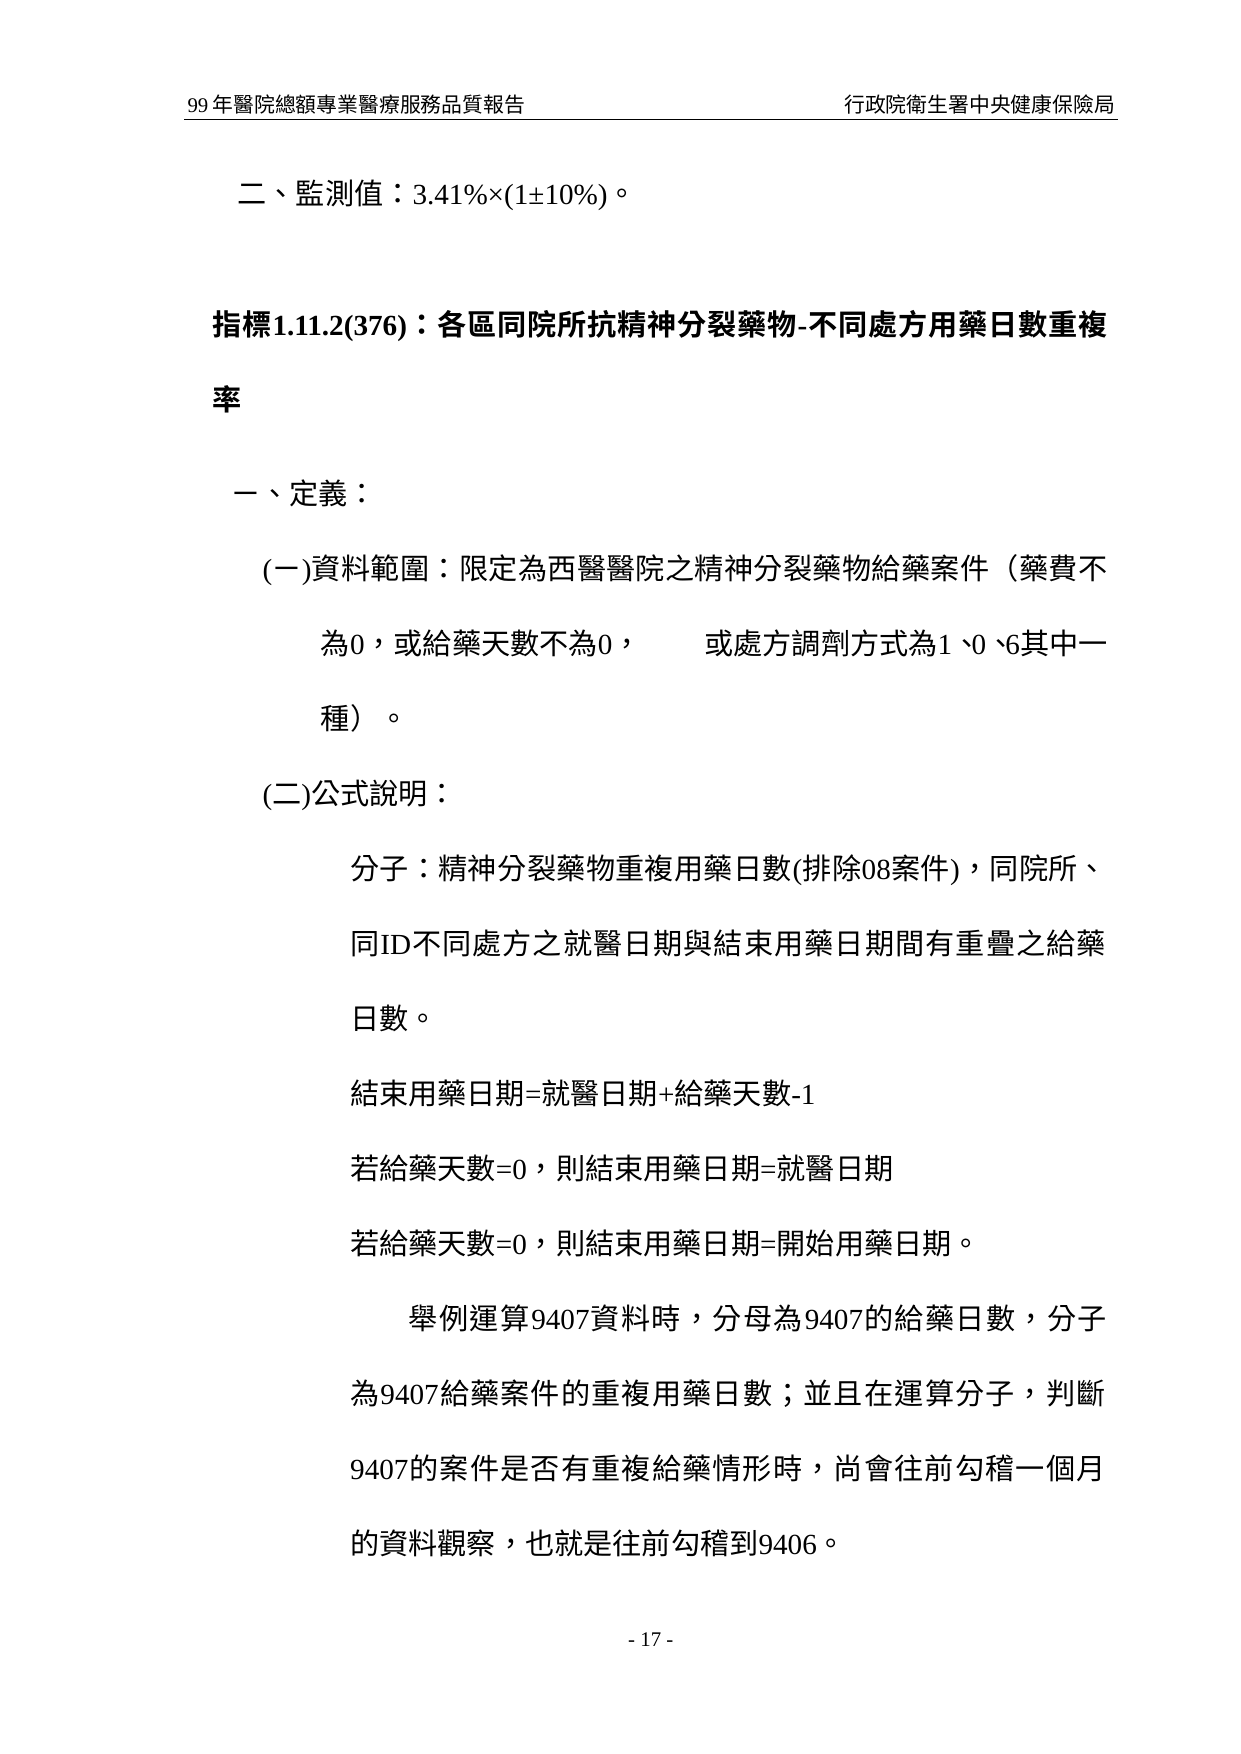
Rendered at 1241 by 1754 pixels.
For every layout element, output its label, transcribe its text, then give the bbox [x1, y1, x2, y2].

text ㄧ、定義： [187, 454, 1107, 529]
text (ㄧ)資料範圍：限定為西醫醫院之精神分裂藥物給藥案件（藥費不為0，或給藥天數不為0， 或處方調劑方式為1、0、6其中一種）。 [262, 529, 1107, 754]
text (二)公式說明： [262, 754, 1107, 829]
text 若給藥天數=0，則結束用藥日期=就醫日期 [262, 1129, 1107, 1204]
text 指標1.11.2(376)：各區同院所抗精神分裂藥物-不同處方用藥日數重複率 [212, 285, 1107, 435]
text 舉例運算9407資料時，分母為9407的給藥日數，分子為9407給藥案件的重複用藥日數；並且在運算分子，判斷9407的案件是否有重複給藥情形時，尚會往前勾稽一個月的資料觀察，也就是往前勾稽到9406。 [350, 1279, 1107, 1579]
text 分子：精神分裂藥物重複用藥日數(排除08案件)，同院所、同ID不同處方之就醫日期與結束用藥日期間有重疊之給藥日數。 [350, 829, 1107, 1054]
text 若給藥天數=0，則結束用藥日期=開始用藥日期。 [262, 1204, 1107, 1279]
text 結束用藥日期=就醫日期+給藥天數-1 [262, 1054, 1107, 1129]
text 二、監測值：3.41%×(1±10%)。 [237, 154, 1107, 229]
